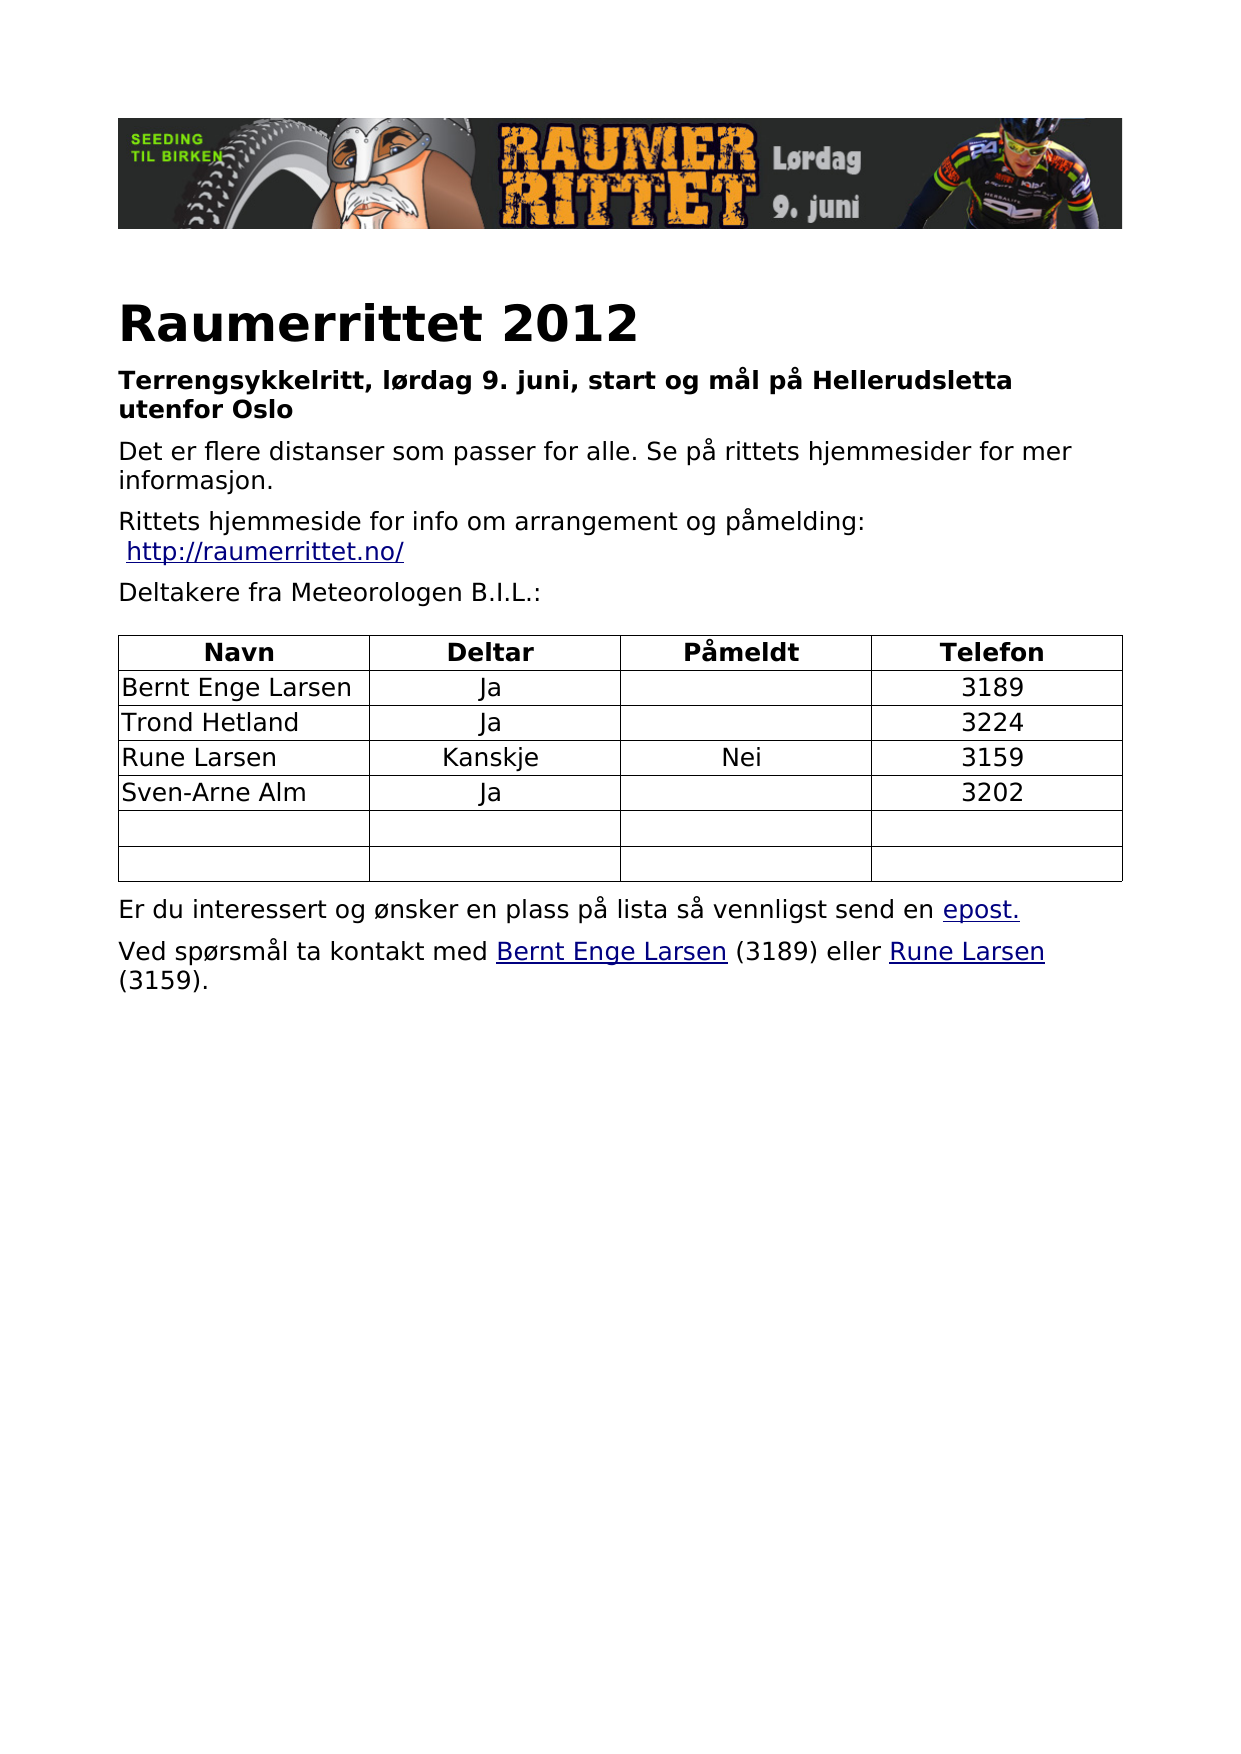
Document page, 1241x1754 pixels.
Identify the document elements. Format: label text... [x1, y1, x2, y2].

table_header Deltar [370, 636, 620, 670]
text Det er flere distanser som passer for alle. Se på rittets hjemmesider for mer informasjon. [118, 437, 1122, 495]
table_cell Ja [370, 671, 620, 705]
text Deltakere fra Meteorologen B.I.L.: [118, 578, 1122, 608]
table_cell [872, 847, 1122, 881]
text Ved spørsmål ta kontakt med Bernt Enge Larsen (3189) eller Rune Larsen (3159). [118, 937, 1122, 996]
table_cell [621, 847, 871, 881]
text Rittets hjemmeside for info om arrangement og påmelding: http://raumerrittet.no/ [118, 508, 1122, 566]
table_cell 3224 [872, 706, 1122, 740]
table_cell [370, 847, 620, 881]
table_cell Bernt Enge Larsen [119, 671, 369, 705]
table_header Påmeldt [621, 636, 871, 670]
table_cell Nei [621, 741, 871, 775]
table_cell Sven-Arne Alm [119, 776, 369, 810]
table_cell [621, 706, 871, 740]
table_header Navn [119, 636, 369, 670]
table_header Telefon [872, 636, 1122, 670]
table_cell [119, 811, 369, 846]
text Terrengsykkelritt, lørdag 9. juni, start og mål på Hellerudsletta utenfor Oslo [118, 366, 1122, 424]
table_cell [119, 847, 369, 881]
table_cell 3159 [872, 741, 1122, 775]
table_cell Ja [370, 776, 620, 810]
subtitle Raumerrittet 2012 [118, 295, 1122, 353]
table_cell Trond Hetland [119, 706, 369, 740]
table_cell [872, 811, 1122, 846]
table_cell [621, 776, 871, 810]
table_cell [621, 811, 871, 846]
table_cell 3189 [872, 671, 1122, 705]
text Er du interessert og ønsker en plass på lista så vennligst send en epost. [118, 896, 1122, 925]
table_cell 3202 [872, 776, 1122, 810]
table_cell Ja [370, 706, 620, 740]
table_cell [621, 671, 871, 705]
picture [118, 118, 1123, 229]
table_cell Kanskje [370, 741, 620, 775]
table_cell Rune Larsen [119, 741, 369, 775]
table_cell [370, 811, 620, 846]
